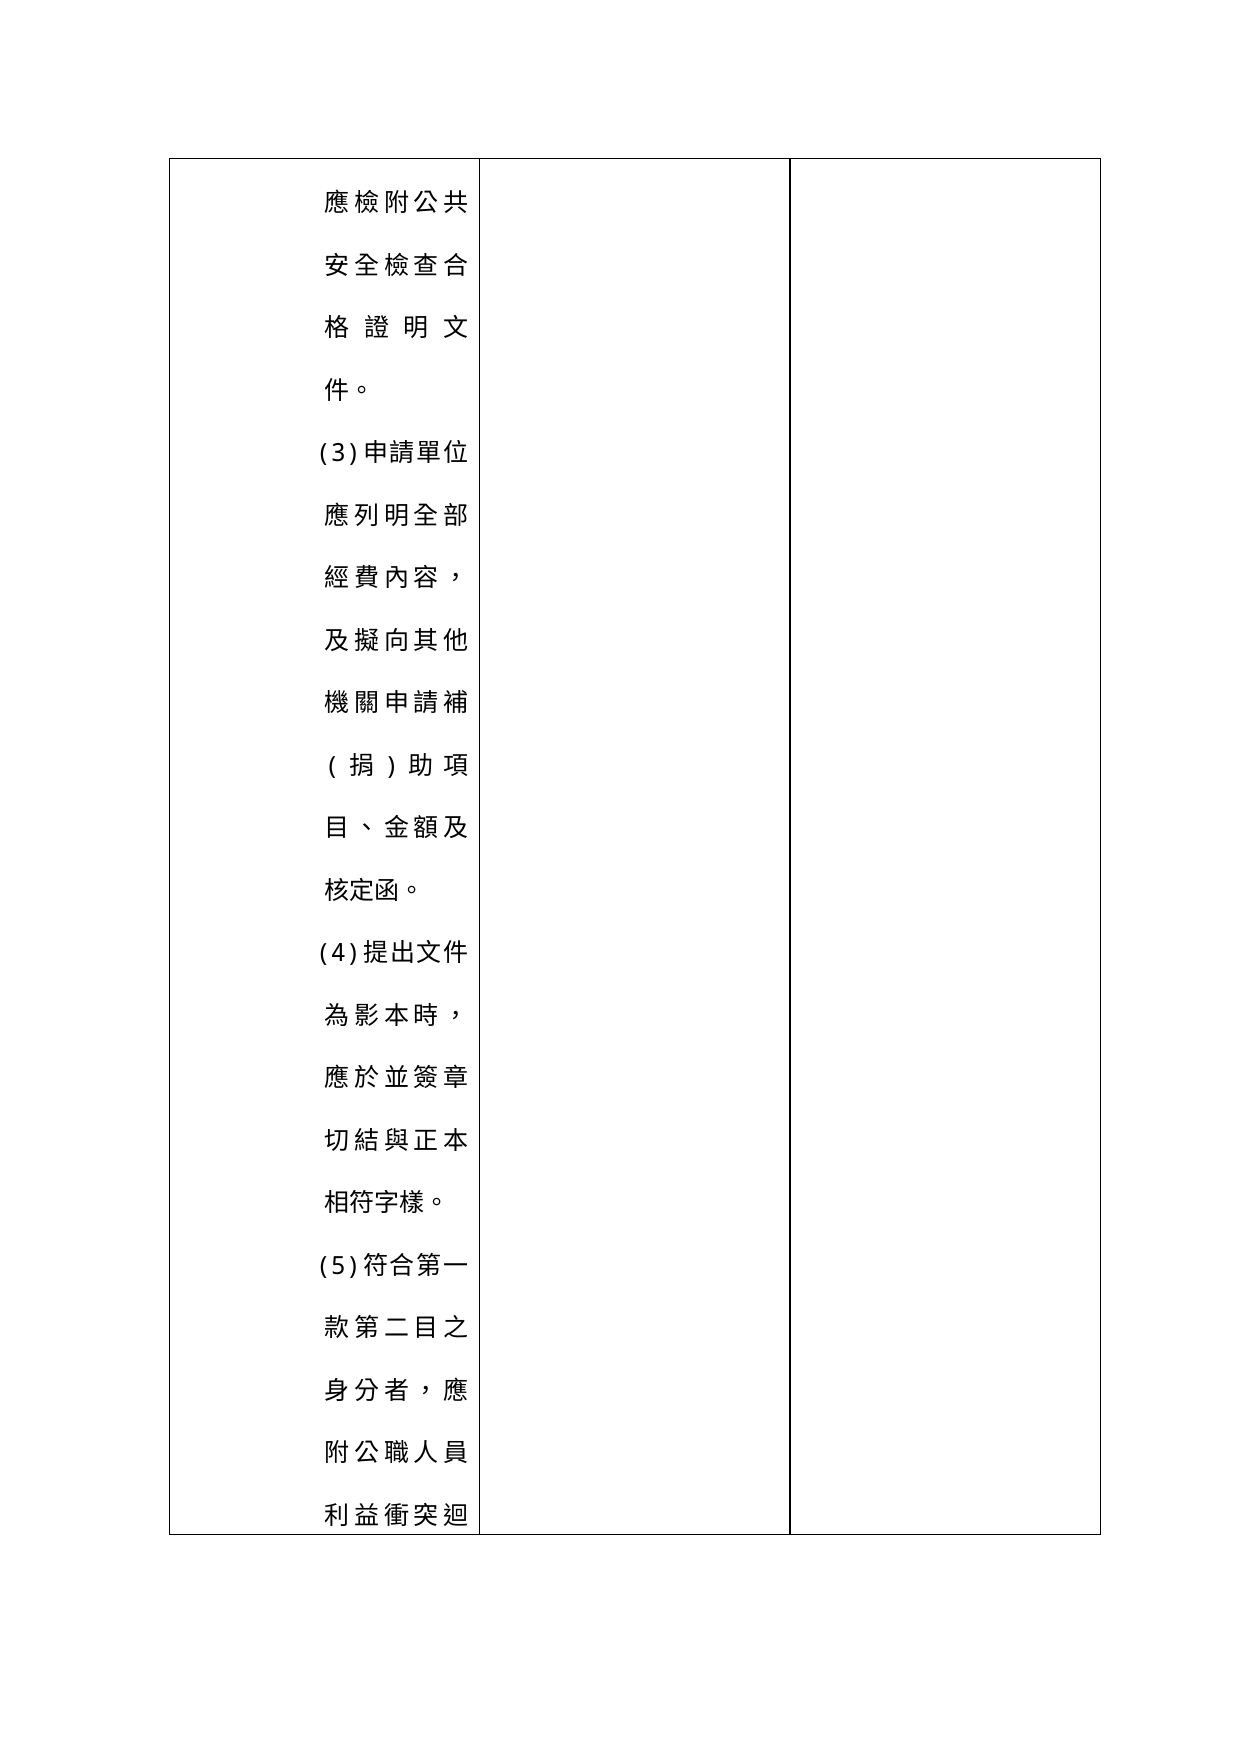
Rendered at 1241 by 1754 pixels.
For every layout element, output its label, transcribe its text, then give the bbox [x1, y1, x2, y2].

table_cell [791, 159, 1100, 1534]
table_cell [480, 159, 789, 1534]
table_cell 應檢附公共安全檢查合格證明文件。 (3)申請單位應列明全部經費內容，及擬向其他機關申請補(捐)助項目、金額及核定函。 (4)提出文件為影本時，應於並簽章切結與正本相符字樣。 (5)符合第一款第二目之身分者，應附公職人員利益衝突迴 [170, 159, 479, 1534]
